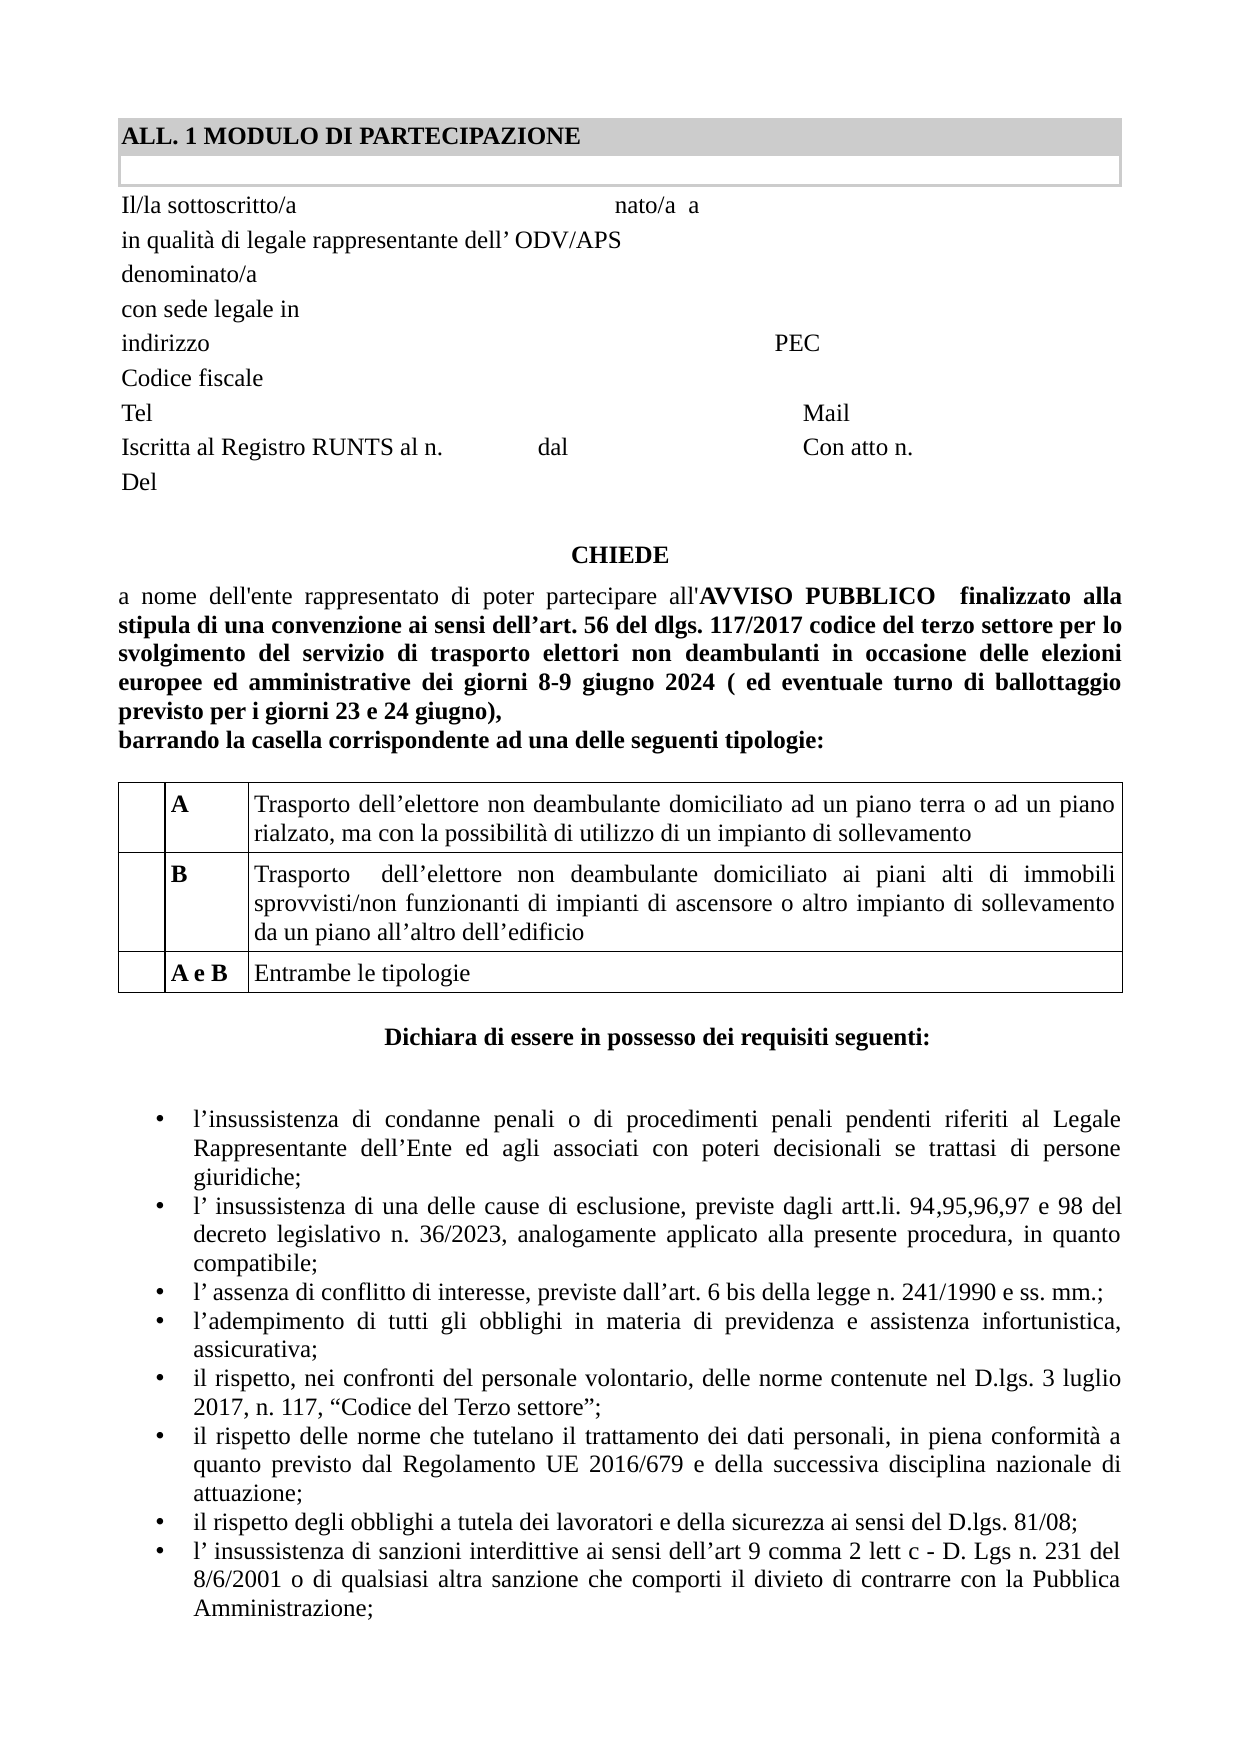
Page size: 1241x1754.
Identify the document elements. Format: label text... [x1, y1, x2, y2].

table_header Trasporto dell’elettore non deambulante domiciliato ad un piano terra o ad un piano rialzato, ma con la possibilità di utilizzo di un impianto di sollevamento [249, 783, 1122, 852]
table_cell in qualità di legale rappresentante dell’ ODV/APS [118, 222, 768, 256]
table_cell Entrambe le tipologie [249, 952, 1122, 992]
text Dichiara di essere in possesso dei requisiti seguenti: [118, 1022, 1122, 1051]
table_cell [119, 952, 164, 992]
table_cell dal [535, 429, 800, 464]
table_cell [119, 853, 164, 951]
table_cell Tel [118, 395, 535, 429]
table_header [119, 783, 164, 852]
table_cell indirizzo [118, 326, 771, 360]
table_cell Mail [800, 395, 922, 429]
table_cell Codice fiscale [118, 360, 800, 395]
table_cell PEC [771, 326, 1117, 360]
list l’ insussistenza di sanzioni interdittive ai sensi dell’art 9 comma 2 lett c - D. Lgs n. 231 del 8/6/2001 o di qualsiasi altra sanzione che comporti il divieto di contrarre con la Pubblica Amministrazione; [156, 1536, 1122, 1622]
list il rispetto delle norme che tutelano il trattamento dei dati personali, in piena conformità a quanto previsto dal Regolamento UE 2016/679 e della successiva disciplina nazionale di attuazione; [156, 1421, 1122, 1507]
table_cell [922, 395, 1117, 429]
table_header Il/la sottoscritto/a [118, 187, 612, 222]
table_cell [756, 291, 1117, 326]
table_header A [166, 783, 248, 852]
table_cell Del [118, 464, 535, 498]
table_cell Con atto n. [800, 429, 922, 464]
table_cell denominato/a [118, 256, 1117, 291]
list l’insussistenza di condanne penali o di procedimenti penali pendenti riferiti al Legale Rappresentante dell’Ente ed agli associati con poteri decisionali se trattasi di persone giuridiche; [156, 1104, 1122, 1191]
table_header nato/a a [612, 187, 1117, 222]
table_cell [800, 360, 922, 395]
table_cell con sede legale in [118, 291, 756, 326]
table_cell Trasporto dell’elettore non deambulante domiciliato ai piani alti di immobili sprovvisti/non funzionanti di impianti di ascensore o altro impianto di sollevamento da un piano all’altro dell’edificio [249, 853, 1122, 951]
text CHIEDE [118, 540, 1122, 568]
table_cell [118, 153, 1122, 187]
table_cell [535, 464, 800, 498]
table_cell [800, 464, 922, 498]
table_cell A e B [166, 952, 248, 992]
table_cell Iscritta al Registro RUNTS al n. [118, 429, 535, 464]
list l’ insussistenza di una delle cause di esclusione, previste dagli artt.li. 94,95,96,97 e 98 del decreto legislativo n. 36/2023, analogamente applicato alla presente procedura, in quanto compatibile; [156, 1191, 1122, 1277]
list il rispetto degli obblighi a tutela dei lavoratori e della sicurezza ai sensi del D.lgs. 81/08; [156, 1507, 1122, 1536]
table_cell [922, 360, 1117, 395]
list il rispetto, nei confronti del personale volontario, delle norme contenute nel D.lgs. 3 luglio 2017, n. 117, “Codice del Terzo settore”; [156, 1363, 1122, 1421]
table_cell B [166, 853, 248, 951]
table_cell [922, 429, 1117, 464]
table_cell [922, 464, 1117, 498]
table_cell [768, 222, 1117, 256]
list l’ assenza di conflitto di interesse, previste dall’art. 6 bis della legge n. 241/1990 e ss. mm.; [156, 1277, 1122, 1306]
table_header ALL. 1 MODULO DI PARTECIPAZIONE [118, 118, 1122, 153]
table_cell [535, 395, 800, 429]
list l’adempimento di tutti gli obblighi in materia di previdenza e assistenza infortunistica, assicurativa; [156, 1306, 1122, 1363]
text a nome dell'ente rappresentato di poter partecipare all'AVVISO PUBBLICO finalizzato alla stipula di una convenzione ai sensi dell’art. 56 del dlgs. 117/2017 codice del terzo settore per lo svolgimento del servizio di trasporto elettori non deambulanti in occasione delle elezioni europee ed amministrative dei giorni 8-9 giugno 2024 ( ed eventuale turno di ballottaggio previsto per i giorni 23 e 24 giugno), [118, 581, 1122, 725]
text barrando la casella corrispondente ad una delle seguenti tipologie: [118, 725, 1122, 753]
